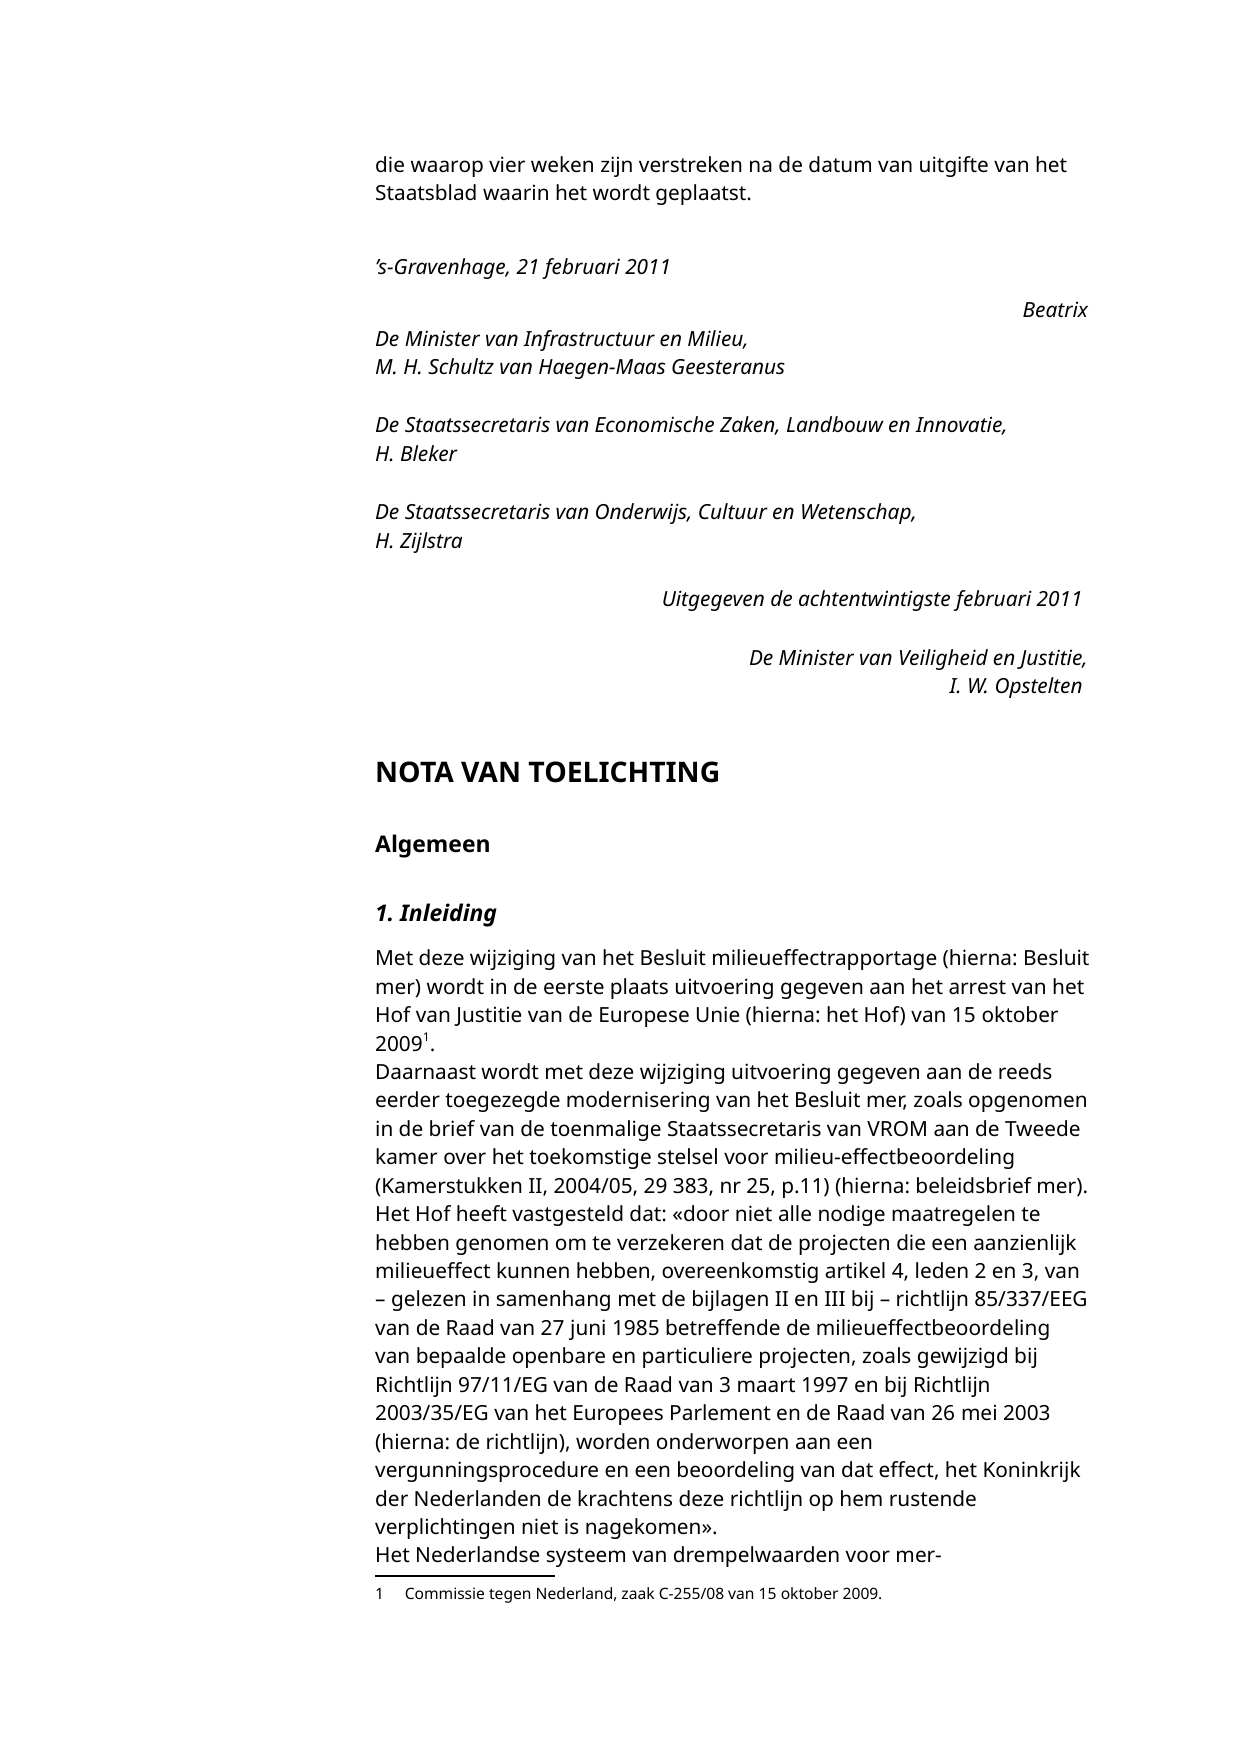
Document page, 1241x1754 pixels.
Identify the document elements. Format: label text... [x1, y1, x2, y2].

text H. Bleker [375, 439, 1090, 467]
text H. Zijlstra [375, 526, 1090, 554]
subtitle 1. Inleiding [375, 897, 1090, 928]
subtitle NOTA VAN TOELICHTING [375, 752, 1090, 791]
subtitle Algemeen [375, 828, 1090, 859]
text Daarnaast wordt met deze wijziging uitvoering gegeven aan de reeds eerder toegezegde modernisering van het Besluit mer, zoals opgenomen in de brief van de toenmalige Staatssecretaris van VROM aan de Tweede kamer over het toekomstige stelsel voor milieu-effectbeoordeling (Kamerstukken II, 2004/05, 29 383, nr 25, p.11) (hierna: beleidsbrief mer). [375, 1057, 1090, 1199]
text Met deze wijziging van het Besluit milieueffectrapportage (hierna: Besluit mer) wordt in de eerste plaats uitvoering gegeven aan het arrest van het Hof van Justitie van de Europese Unie (hierna: het Hof) van 15 oktober 2009. [375, 943, 1090, 1057]
text De Minister van Infrastructuur en Milieu, [375, 324, 1090, 352]
text M. H. Schultz van Haegen-Maas Geesteranus [375, 352, 1090, 381]
text Uitgegeven de achtentwintigste februari 2011 [375, 584, 1090, 613]
text Het Hof heeft vastgesteld dat: «door niet alle nodige maatregelen te hebben genomen om te verzekeren dat de projecten die een aanzienlijk milieueffect kunnen hebben, overeenkomstig artikel 4, leden 2 en 3, van – gelezen in samenhang met de bijlagen II en III bij – richtlijn 85/337/EEG van de Raad van 27 juni 1985 betreffende de milieueffectbeoordeling van bepaalde openbare en particuliere projecten, zoals gewijzigd bij Richtlijn 97/11/EG van de Raad van 3 maart 1997 en bij Richtlijn 2003/35/EG van het Europees Parlement en de Raad van 26 mei 2003 (hierna: de richtlijn), worden onderworpen aan een vergunningsprocedure en een beoordeling van dat effect, het Koninkrijk der Nederlanden de krachtens deze richtlijn op hem rustende verplichtingen niet is nagekomen». [375, 1199, 1090, 1541]
text De Staatssecretaris van Onderwijs, Cultuur en Wetenschap, [375, 497, 1090, 526]
text I. W. Opstelten [375, 671, 1090, 700]
text die waarop vier weken zijn verstreken na de datum van uitgifte van het Staatsblad waarin het wordt geplaatst. [375, 150, 1090, 207]
text Commissie tegen Nederland, zaak C-255/08 van 15 oktober 2009. [375, 1575, 1090, 1604]
text De Minister van Veiligheid en Justitie, [375, 643, 1090, 671]
text ’s-Gravenhage, 21 februari 2011 [375, 252, 1090, 280]
text Beatrix [375, 295, 1090, 324]
text De Staatssecretaris van Economische Zaken, Landbouw en Innovatie, [375, 411, 1090, 439]
